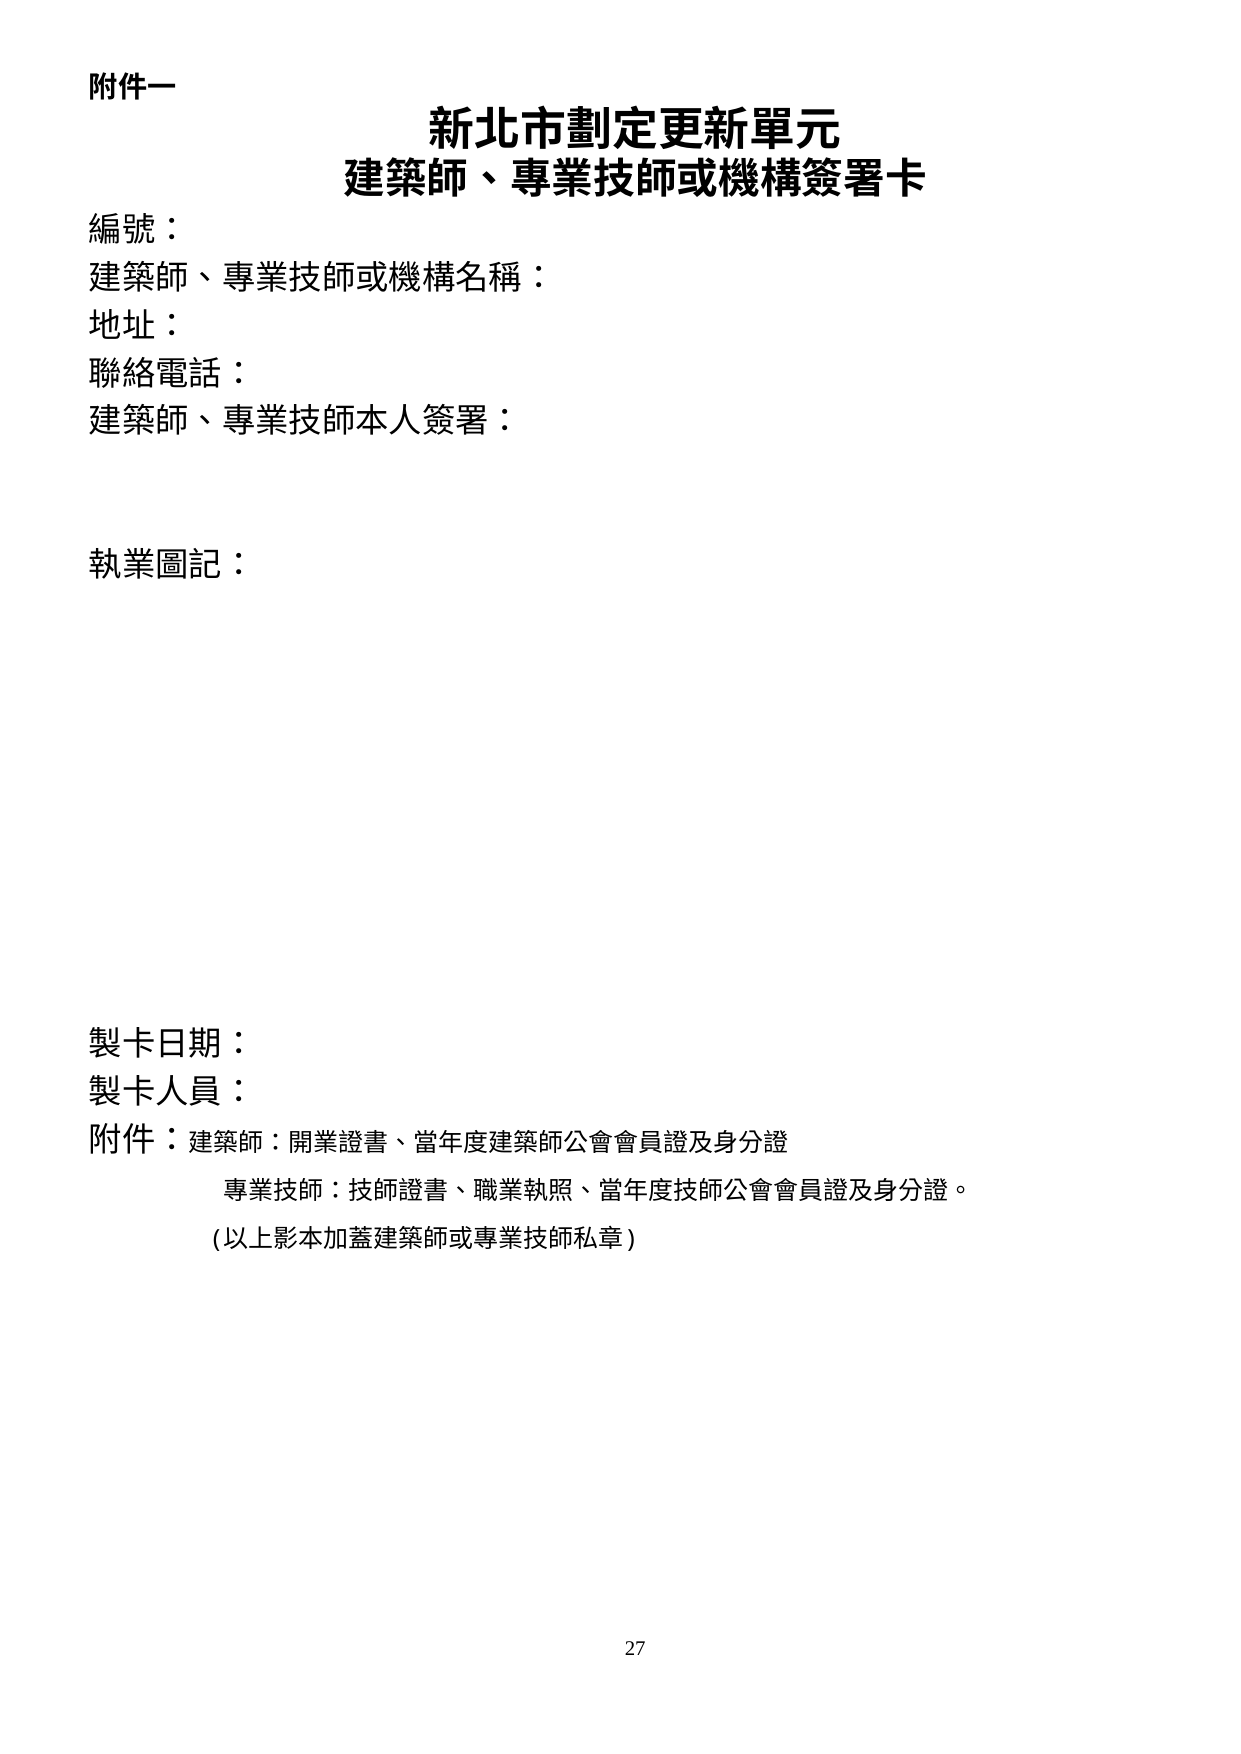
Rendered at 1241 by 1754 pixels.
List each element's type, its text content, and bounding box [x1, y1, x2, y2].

text 地址： [89, 299, 1181, 347]
text 執業圖記： [89, 538, 1181, 586]
text 建築師、專業技師或機構名稱： [89, 251, 1181, 299]
text 新北市劃定更新單元 [89, 107, 1181, 155]
text 編號： [89, 203, 1181, 251]
text 製卡日期： [89, 1017, 1181, 1065]
text 製卡人員： [89, 1065, 1181, 1113]
text 建築師、專業技師或機構簽署卡 [89, 155, 1181, 203]
text 聯絡電話： [89, 347, 1181, 394]
text 附件一 [89, 59, 1181, 107]
text (以上影本加蓋建築師或專業技師私章) [89, 1209, 1181, 1257]
text 附件：建築師：開業證書、當年度建築師公會會員證及身分證 [89, 1113, 1181, 1161]
text 建築師、專業技師本人簽署： [89, 394, 1181, 442]
text 專業技師：技師證書、職業執照、當年度技師公會會員證及身分證。 [89, 1161, 1181, 1209]
